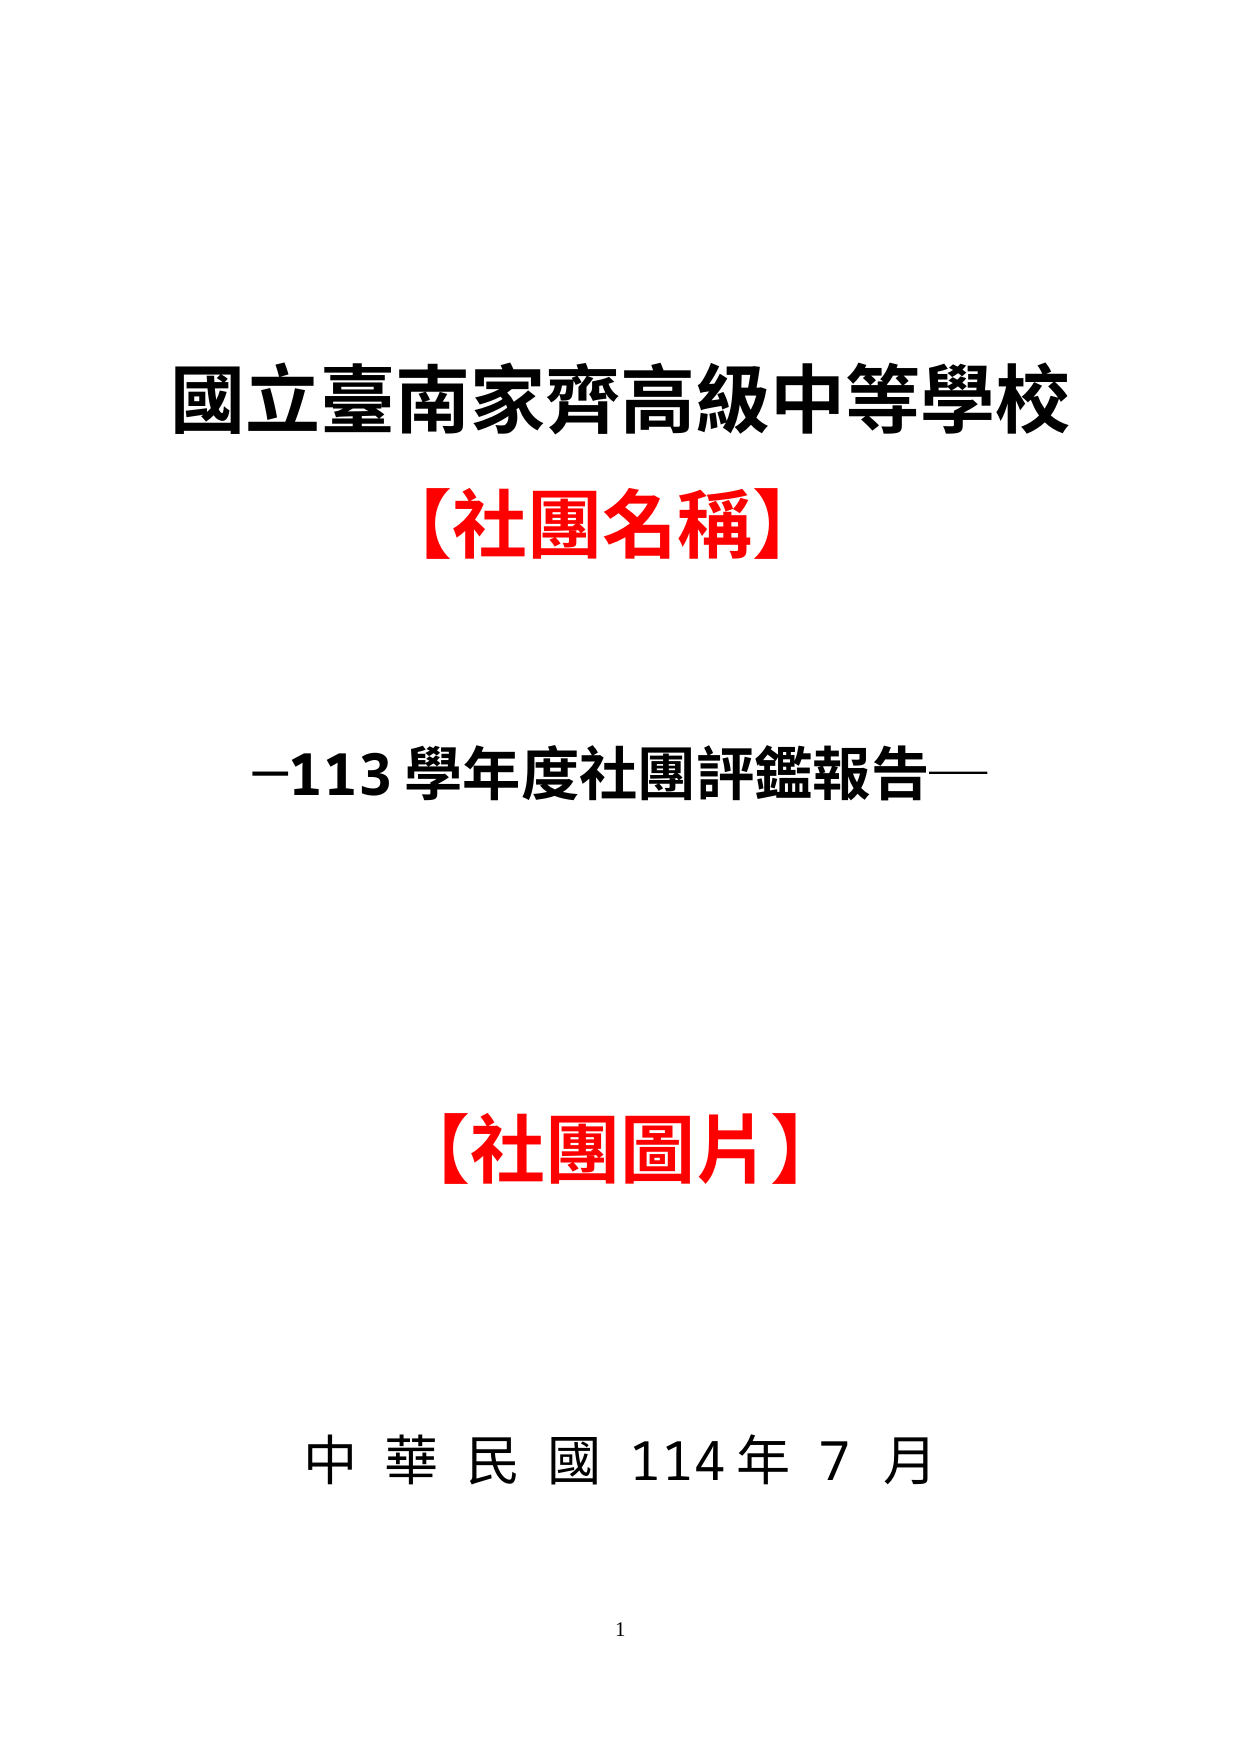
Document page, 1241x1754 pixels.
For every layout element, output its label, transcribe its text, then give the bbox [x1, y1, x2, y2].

text 國立臺南家齊高級中等學校 [100, 322, 1140, 447]
text 【社團名稱】 [100, 447, 1140, 572]
text 【社團圖片】 [100, 1072, 1140, 1197]
text ─113學年度社團評鑑報告─ [100, 697, 1140, 822]
text 中 華 民 國 114年 7 月 [100, 1384, 1140, 1509]
